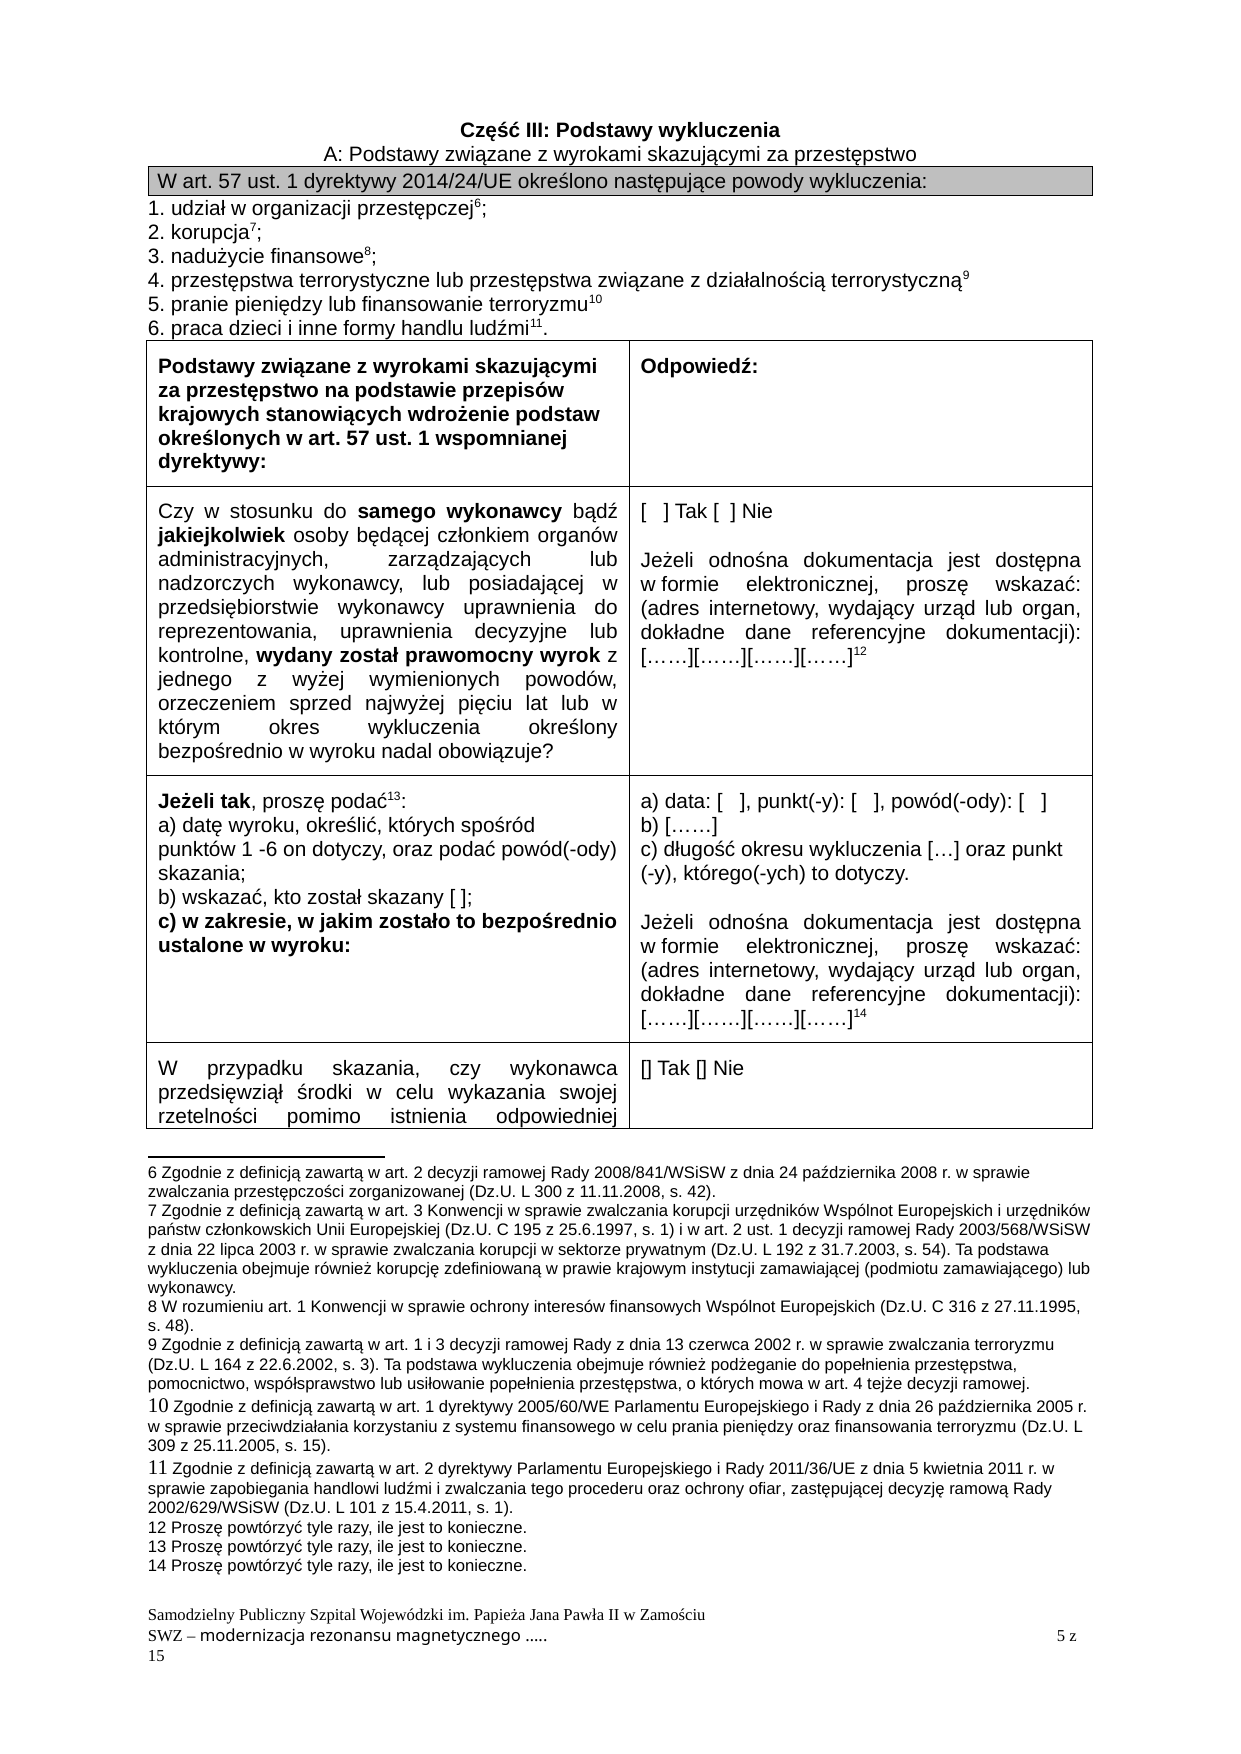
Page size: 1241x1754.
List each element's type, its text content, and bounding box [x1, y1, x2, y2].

text Zgodnie z definicją zawartą w art. 2 dyrektywy Parlamentu Europejskiego i Rady 2011/36/UE z dnia 5 kwietnia 2011 r. w sprawie zapobiegania handlowi ludźmi i zwalczania tego procederu oraz ochrony ofiar, zastępującej decyzję ramową Rady 2002/629/WSiSW (Dz.U. L 101 z 15.4.2011, s. 1). [148, 1455, 1093, 1517]
text Zgodnie z definicją zawartą w art. 1 dyrektywy 2005/60/WE Parlamentu Europejskiego i Rady z dnia 26 października 2005 r. w sprawie przeciwdziałania korzystaniu z systemu finansowego w celu prania pieniędzy oraz finansowania terroryzmu (Dz.U. L 309 z 25.11.2005, s. 15). [148, 1393, 1093, 1455]
text Część III: Podstawy wykluczenia [148, 118, 1093, 142]
text W rozumieniu art. 1 Konwencji w sprawie ochrony interesów finansowych Wspólnot Europejskich (Dz.U. C 316 z 27.11.1995, s. 48). [148, 1297, 1093, 1335]
table_cell W przypadku skazania, czy wykonawca przedsięwziął środki w celu wykazania swojej rzetelności pomimo istnienia odpowiedniej [147, 1043, 629, 1127]
text 4. przestępstwa terrorystyczne lub przestępstwa związane z działalnością terrorystyczną [148, 268, 1093, 292]
table_header Odpowiedź: [630, 341, 1092, 486]
table_header Podstawy związane z wyrokami skazującymi za przestępstwo na podstawie przepisów krajowych stanowiących wdrożenie podstaw określonych w art. 57 ust. 1 wspomnianej dyrektywy: [147, 341, 629, 486]
text Zgodnie z definicją zawartą w art. 2 decyzji ramowej Rady 2008/841/WSiSW z dnia 24 października 2008 r. w sprawie zwalczania przestępczości zorganizowanej (Dz.U. L 300 z 11.11.2008, s. 42). [148, 1163, 1093, 1201]
table_cell Jeżeli tak, proszę podać: a) datę wyroku, określić, których spośród punktów 1 -6 on dotyczy, oraz podać powód(-ody) skazania; b) wskazać, kto został skazany [ ]; c) w zakresie, w jakim zostało to bezpośrednio ustalone w wyroku: [147, 776, 629, 1042]
table_cell [] Tak [] Nie [630, 1043, 1092, 1127]
text 6. praca dzieci i inne formy handlu ludźmi. [148, 316, 1093, 340]
text A: Podstawy związane z wyrokami skazującymi za przestępstwo [148, 142, 1093, 166]
text Zgodnie z definicją zawartą w art. 1 i 3 decyzji ramowej Rady z dnia 13 czerwca 2002 r. w sprawie zwalczania terroryzmu (Dz.U. L 164 z 22.6.2002, s. 3). Ta podstawa wykluczenia obejmuje również podżeganie do popełnienia przestępstwa, pomocnictwo, współsprawstwo lub usiłowanie popełnienia przestępstwa, o których mowa w art. 4 tejże decyzji ramowej. [148, 1335, 1093, 1393]
text 3. nadużycie finansowe; [148, 244, 1093, 268]
table_cell Czy w stosunku do samego wykonawcy bądź jakiejkolwiek osoby będącej członkiem organów administracyjnych, zarządzających lub nadzorczych wykonawcy, lub posiadającej w przedsiębiorstwie wykonawcy uprawnienia do reprezentowania, uprawnienia decyzyjne lub kontrolne, wydany został prawomocny wyrok z jednego z wyżej wymienionych powodów, orzeczeniem sprzed najwyżej pięciu lat lub w którym okres wykluczenia określony bezpośrednio w wyroku nadal obowiązuje? [147, 487, 629, 775]
text W art. 57 ust. 1 dyrektywy 2014/24/UE określono następujące powody wykluczenia: [149, 167, 1092, 195]
text Zgodnie z definicją zawartą w art. 3 Konwencji w sprawie zwalczania korupcji urzędników Wspólnot Europejskich i urzędników państw członkowskich Unii Europejskiej (Dz.U. C 195 z 25.6.1997, s. 1) i w art. 2 ust. 1 decyzji ramowej Rady 2003/568/WSiSW z dnia 22 lipca 2003 r. w sprawie zwalczania korupcji w sektorze prywatnym (Dz.U. L 192 z 31.7.2003, s. 54). Ta podstawa wykluczenia obejmuje również korupcję zdefiniowaną w prawie krajowym instytucji zamawiającej (podmiotu zamawiającego) lub wykonawcy. [148, 1201, 1093, 1297]
table_cell a) data: [ ], punkt(-y): [ ], powód(-ody): [ ] b) [……] c) długość okresu wykluczenia […] oraz punkt (-y), którego(-ych) to dotyczy. Jeżeli odnośna dokumentacja jest dostępna w formie elektronicznej, proszę wskazać: (adres internetowy, wydający urząd lub organ, dokładne dane referencyjne dokumentacji): [……][……][……][……] [630, 776, 1092, 1042]
table_cell [ ] Tak [ ] Nie Jeżeli odnośna dokumentacja jest dostępna w formie elektronicznej, proszę wskazać: (adres internetowy, wydający urząd lub organ, dokładne dane referencyjne dokumentacji): [……][……][……][……] [630, 487, 1092, 775]
text 1. udział w organizacji przestępczej; [148, 196, 1093, 220]
text 2. korupcja; [148, 220, 1093, 244]
text 5. pranie pieniędzy lub finansowanie terroryzmu [148, 292, 1093, 316]
